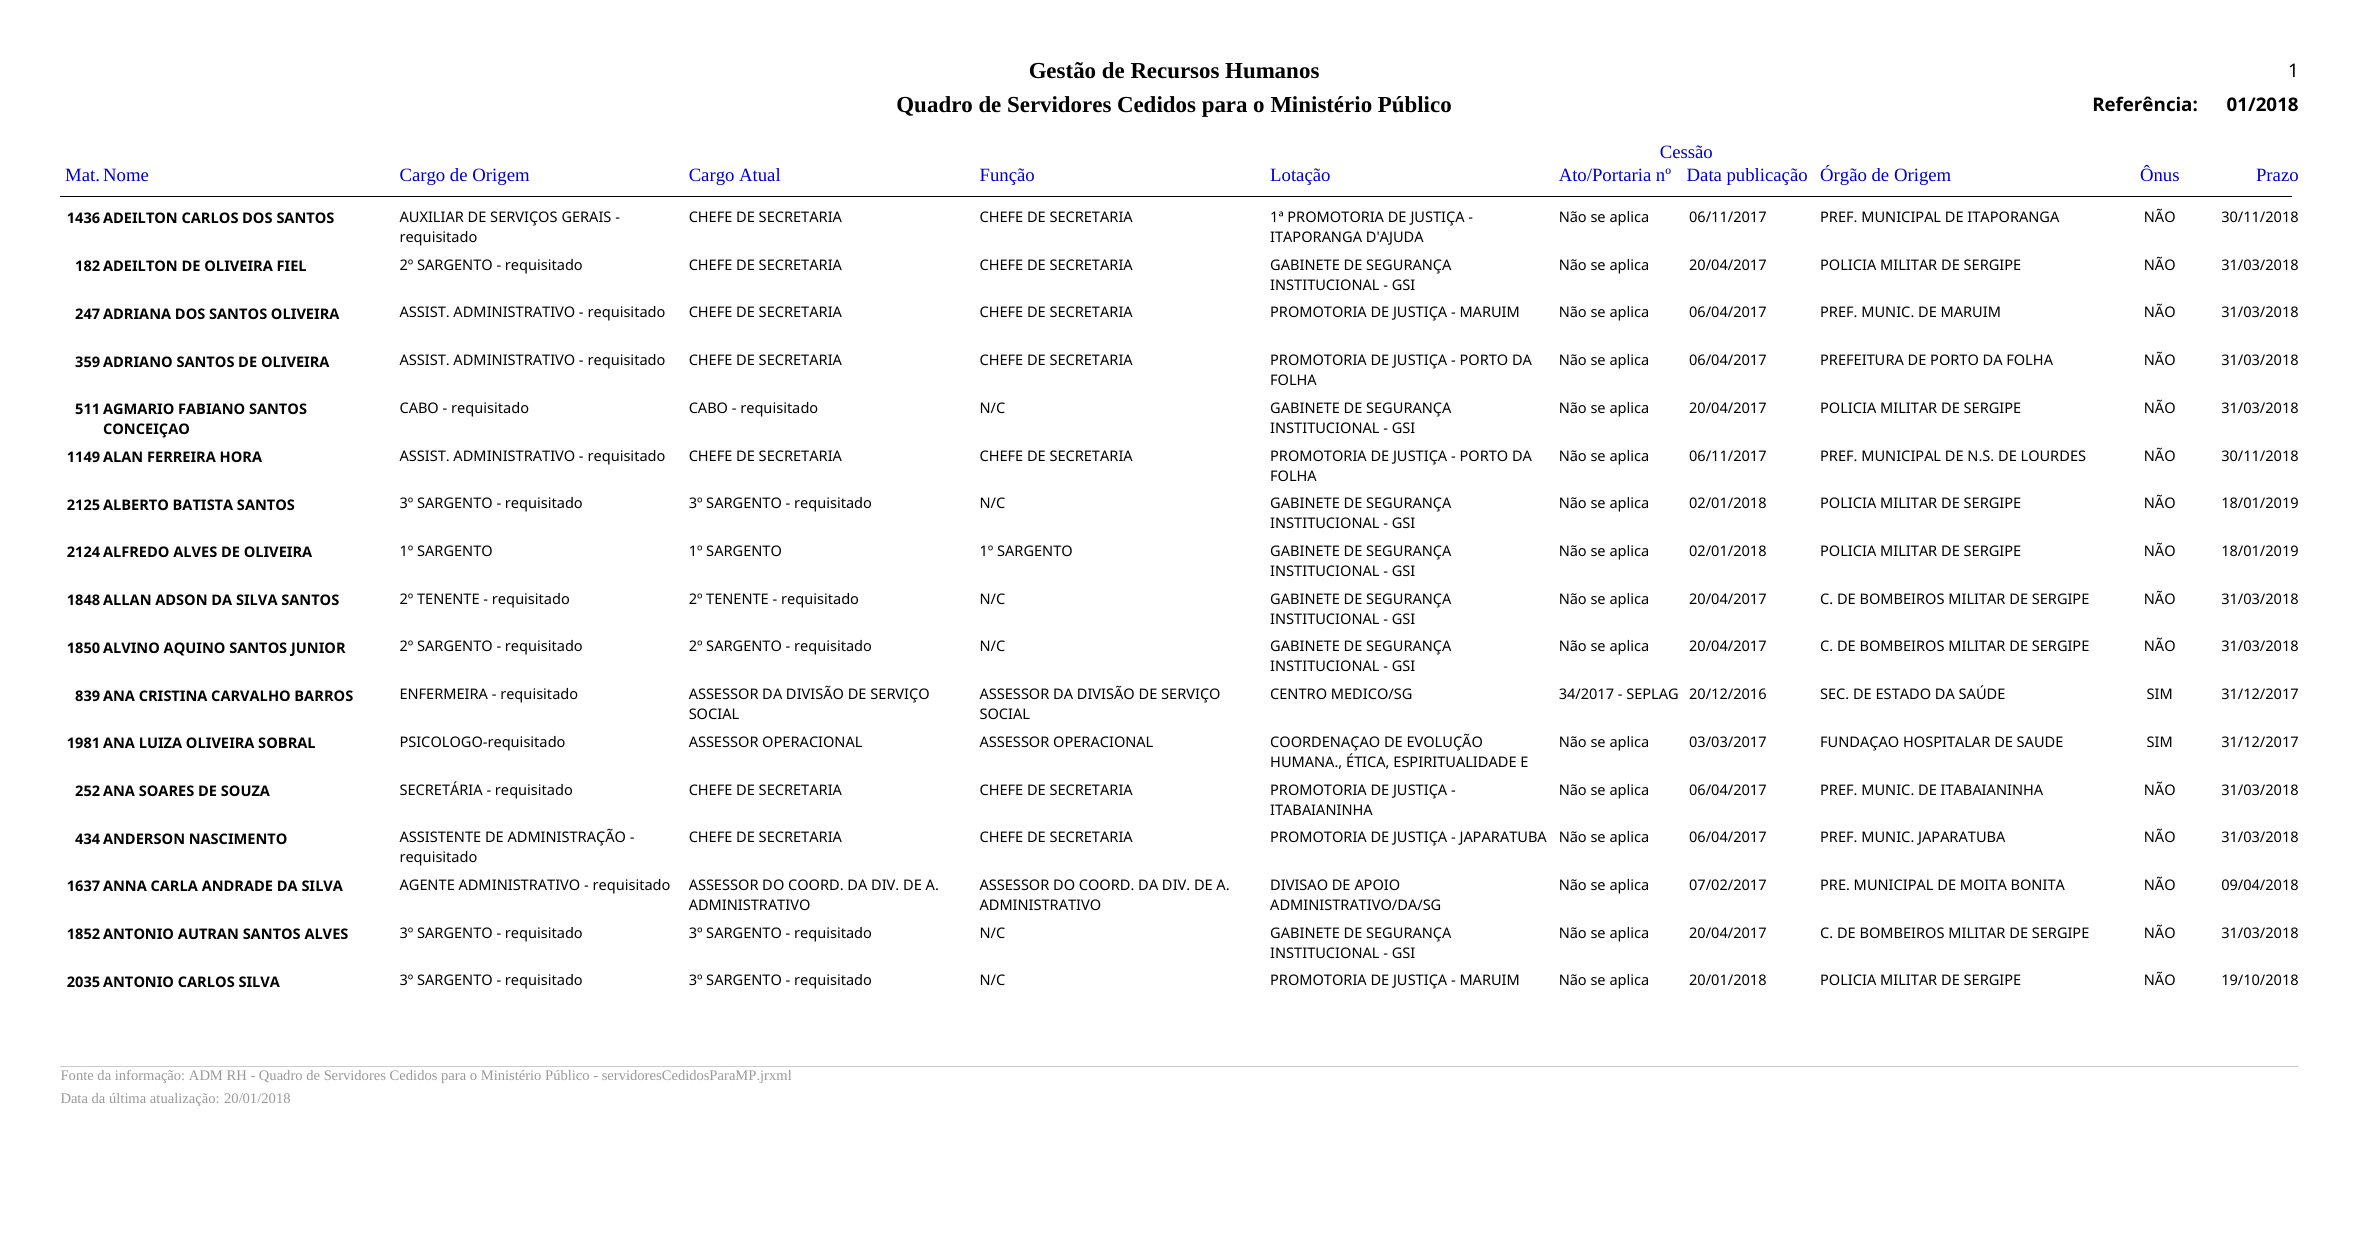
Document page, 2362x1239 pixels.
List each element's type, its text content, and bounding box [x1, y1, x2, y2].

table_cell [1689, 756, 1814, 778]
table_cell [972, 951, 979, 967]
table_cell Função [979, 164, 1262, 193]
table_cell [2299, 426, 2361, 442]
table_header 06/04/2017 [1689, 350, 1814, 374]
table_header PREF. MUNIC. DE MARUIM [1820, 302, 2119, 349]
table_cell [2299, 447, 2361, 469]
table_cell [12, 237, 100, 253]
table_cell [683, 781, 688, 803]
table_cell [2119, 469, 2200, 492]
table_header PROMOTORIA DE JUSTIÇA - MARUIM [1270, 970, 1553, 1016]
table_header CHEFE DE SECRETARIA [979, 350, 1262, 396]
table_cell [1262, 855, 1270, 872]
table_cell [393, 733, 399, 756]
table_cell [0, 712, 12, 729]
table_cell [12, 380, 100, 396]
table_cell [0, 447, 12, 469]
table_header 06/11/2017 [1689, 445, 1814, 469]
table_cell [1553, 447, 1558, 469]
table_header [0, 0, 2361, 57]
table_header NÃO [2119, 255, 2200, 278]
table_header 1º SARGENTO [689, 541, 972, 587]
table_cell [2200, 999, 2298, 1016]
table_header GABINETE DE SEGURANÇA INSTITUCIONAL - GSI [1270, 255, 1553, 301]
table_cell [683, 733, 688, 756]
table_cell [2200, 856, 2298, 873]
table_cell Quadro de Servidores Cedidos para o Ministério Público [346, 91, 2002, 124]
table_header 2º SARGENTO - requisitado [689, 636, 972, 683]
table_cell [1262, 447, 1270, 469]
table_cell [1262, 521, 1270, 538]
table_cell [0, 569, 12, 586]
table_cell [0, 198, 2361, 207]
table_cell [2200, 426, 2298, 444]
table_header 02/01/2018 [1689, 541, 1814, 565]
table_cell [0, 164, 30, 193]
table_cell Cargo Atual [689, 164, 972, 193]
table_cell [1684, 256, 1689, 278]
table_cell [972, 665, 979, 681]
table_cell Prazo [2200, 164, 2298, 193]
table_cell [683, 617, 688, 633]
table_cell [1262, 999, 1270, 1015]
table_cell [683, 542, 688, 565]
table_cell [972, 569, 979, 586]
table_cell [0, 924, 12, 946]
table_header POLICIA MILITAR DE SERGIPE [1820, 493, 2119, 539]
table_cell [2299, 91, 2361, 124]
table_cell [1559, 759, 1684, 778]
table_cell 511 [12, 399, 100, 428]
table_header NÃO [2119, 207, 2200, 231]
table_cell [1262, 256, 1270, 278]
table_cell [2299, 235, 2361, 252]
table_cell 01/2018 [2200, 91, 2298, 124]
table_header ASSESSOR OPERACIONAL [689, 732, 972, 778]
table_cell ANTONIO AUTRAN SANTOS ALVES [103, 924, 393, 969]
table_cell [393, 521, 399, 538]
table_cell [1814, 876, 1820, 899]
table_cell [972, 781, 979, 803]
table_cell [1684, 712, 1689, 729]
table_cell [393, 447, 399, 469]
table_header PREF. MUNIC. DE ITABAIANINHA [1820, 779, 2119, 826]
table_cell [393, 876, 399, 899]
table_cell [1262, 712, 1270, 729]
table_cell [1559, 663, 1684, 682]
table_header 20/04/2017 [1689, 636, 1814, 660]
table_cell [2299, 474, 2361, 490]
table_header 02/01/2018 [1689, 493, 1814, 517]
table_cell [683, 999, 688, 1015]
table_cell [393, 760, 399, 776]
table_cell [683, 331, 688, 347]
table_cell [0, 399, 12, 422]
table_header 18/01/2019 [2200, 493, 2298, 522]
table_header PREF. MUNIC. JAPARATUBA [1820, 827, 2119, 873]
table_cell [1553, 781, 1558, 803]
table_header GABINETE DE SEGURANÇA INSTITUCIONAL - GSI [1270, 636, 1553, 683]
table_cell [1553, 685, 1558, 708]
table_cell [972, 474, 979, 490]
table_header CHEFE DE SECRETARIA [689, 445, 972, 492]
table_cell [393, 590, 399, 612]
table_header ASSISTENTE DE ADMINISTRAÇÃO - requisitado [399, 827, 682, 873]
table_cell [2200, 569, 2298, 587]
table_cell [2299, 1066, 2361, 1090]
table_cell Lotação [1270, 164, 1553, 193]
table_cell [12, 571, 100, 587]
table_cell [2299, 855, 2361, 872]
table_cell [1684, 781, 1689, 803]
table_cell [1553, 665, 1558, 681]
table_cell [683, 351, 688, 374]
table_header 3º SARGENTO - requisitado [399, 923, 682, 969]
table_cell [2200, 951, 2298, 969]
table_cell [1814, 569, 1820, 586]
table_cell [1689, 326, 1814, 348]
table_header CHEFE DE SECRETARIA [979, 302, 1262, 349]
table_cell [393, 426, 399, 442]
table_cell [972, 447, 979, 469]
table_cell [12, 332, 100, 348]
table_cell [2299, 57, 2361, 84]
table_cell [12, 284, 100, 301]
table_cell ADRIANA DOS SANTOS OLIVEIRA [103, 304, 393, 349]
table_cell [2200, 903, 2298, 921]
table_header CHEFE DE SECRETARIA [689, 827, 972, 873]
table_cell [683, 855, 688, 872]
table_header 06/04/2017 [1689, 302, 1814, 326]
table_cell ANDERSON NASCIMENTO [103, 829, 393, 873]
table_cell [0, 617, 12, 633]
table_cell [0, 256, 12, 278]
table_cell [972, 808, 979, 824]
table_header N/C [979, 589, 1262, 635]
table_cell [1684, 569, 1689, 586]
table_cell [683, 399, 688, 422]
table_header NÃO [2119, 541, 2200, 565]
table_cell [1262, 638, 1270, 660]
table_cell [972, 208, 979, 231]
table_cell [1262, 378, 1270, 395]
table_cell [0, 542, 12, 565]
table_header N/C [979, 493, 1262, 539]
table_cell [1262, 474, 1270, 490]
table_header PROMOTORIA DE JUSTIÇA - PORTO DA FOLHA [1270, 445, 1553, 492]
table_cell [1559, 902, 1684, 921]
table_header PRE. MUNICIPAL DE MOITA BONITA [1820, 875, 2119, 921]
table_cell [393, 781, 399, 803]
table_cell Mat. [30, 164, 100, 193]
table_cell Data publicação [1686, 164, 1811, 193]
table_cell ANA LUIZA OLIVEIRA SOBRAL [103, 733, 393, 778]
table_cell [1559, 377, 1684, 396]
table_cell [2299, 972, 2361, 994]
table_header Não se aplica [1559, 923, 1684, 949]
table_cell [972, 638, 979, 660]
table_cell ALLAN ADSON DA SILVA SANTOS [103, 590, 393, 635]
table_cell [1553, 378, 1558, 395]
table_cell 1850 [12, 638, 100, 666]
table_cell [1684, 808, 1689, 824]
table_cell ANNA CARLA ANDRADE DA SILVA [103, 876, 393, 921]
table_cell [683, 521, 688, 538]
table_cell [683, 638, 688, 660]
table_cell [683, 569, 688, 586]
table_cell Órgão de Origem [1820, 164, 2119, 193]
table_header NÃO [2119, 923, 2200, 946]
table_cell [393, 164, 399, 193]
table_cell [1684, 951, 1689, 967]
table_header N/C [979, 923, 1262, 969]
table_cell [1684, 474, 1689, 490]
table_header 31/03/2018 [2200, 779, 2298, 808]
table_header 31/03/2018 [2200, 923, 2298, 951]
table_cell [1689, 231, 1814, 253]
table_header 31/12/2017 [2200, 732, 2298, 760]
table_cell [1262, 829, 1270, 851]
table_cell [1814, 426, 1820, 442]
table_cell [683, 903, 688, 919]
table_cell [1817, 141, 2361, 163]
table_header 07/02/2017 [1689, 875, 1814, 899]
table_header PREF. MUNICIPAL DE ITAPORANGA [1820, 207, 2119, 253]
table_header C. DE BOMBEIROS MILITAR DE SERGIPE [1820, 923, 2119, 969]
table_cell [1814, 685, 1820, 708]
table_header GABINETE DE SEGURANÇA INSTITUCIONAL - GSI [1270, 493, 1553, 539]
table_cell Data da última atualização: [60, 1090, 224, 1114]
table_header NÃO [2119, 779, 2200, 803]
table_cell [1684, 733, 1689, 756]
table_cell [1553, 760, 1558, 776]
table_cell ADRIANO SANTOS DE OLIVEIRA [103, 351, 393, 396]
table_header SECRETÁRIA - requisitado [399, 779, 682, 826]
table_cell [2119, 374, 2200, 396]
table_cell [972, 351, 979, 374]
table_cell [2002, 57, 2143, 84]
table_cell [2299, 331, 2361, 347]
table_cell [972, 590, 979, 612]
table_header 06/11/2017 [1689, 207, 1814, 231]
table_header GABINETE DE SEGURANÇA INSTITUCIONAL - GSI [1270, 923, 1553, 969]
table_cell [2119, 278, 2200, 301]
table_header NÃO [2119, 398, 2200, 422]
table_cell [1684, 426, 1689, 442]
table_cell [972, 712, 979, 729]
table_cell [2299, 521, 2361, 538]
table_header NÃO [2119, 445, 2200, 469]
table_header SIM [2119, 732, 2200, 756]
table_cell [683, 760, 688, 776]
table_cell [1262, 283, 1270, 299]
table_cell [393, 378, 399, 395]
table_cell [972, 733, 979, 756]
table_cell [972, 760, 979, 776]
table_cell [2200, 665, 2298, 682]
table_cell [2299, 351, 2361, 374]
table_cell [1553, 235, 1558, 252]
table_header 3º SARGENTO - requisitado [689, 923, 972, 969]
table_header ASSIST. ADMINISTRATIVO - requisitado [399, 302, 682, 349]
table_cell [2299, 378, 2361, 395]
table_cell [2299, 569, 2361, 586]
table_header Não se aplica [1559, 255, 1684, 282]
table_cell [1814, 447, 1820, 469]
table_cell [1553, 855, 1558, 872]
table_cell [972, 378, 979, 395]
table_cell [683, 256, 688, 278]
table_cell [12, 475, 100, 492]
table_cell [972, 542, 979, 565]
table_cell [2299, 924, 2361, 946]
table_header NÃO [2119, 875, 2200, 899]
table_header ENFERMEIRA - requisitado [399, 684, 682, 730]
table_cell [393, 399, 399, 422]
table_cell [393, 665, 399, 681]
table_cell [12, 714, 100, 730]
table_cell [2299, 208, 2361, 231]
table_cell [1553, 208, 1558, 231]
table_cell [1689, 994, 1814, 1016]
table_cell [2119, 708, 2200, 730]
table_cell [2119, 899, 2200, 921]
table_cell [0, 331, 12, 347]
table_cell Cessão [1555, 141, 1817, 163]
table_cell [2200, 331, 2298, 348]
table_header PROMOTORIA DE JUSTIÇA - ITABAIANINHA [1270, 779, 1553, 826]
table_cell [0, 781, 12, 803]
table_header 20/01/2018 [1689, 970, 1814, 994]
table_cell Fonte da informação: ADM RH - Quadro de Servidores Cedidos para o Ministério Público - servidoresCedidosParaMP.jrxml [60, 1067, 2298, 1090]
table_header DIVISAO DE APOIO ADMINISTRATIVO/DA/SG [1270, 875, 1553, 921]
table_header Não se aplica [1559, 302, 1684, 329]
table_cell [972, 685, 979, 708]
table_cell [1553, 951, 1558, 967]
table_cell [1553, 829, 1558, 851]
table_cell [2200, 235, 2298, 253]
table_cell [0, 495, 12, 517]
table_cell [972, 855, 979, 872]
table_cell [683, 283, 688, 299]
table_cell [1262, 399, 1270, 422]
table_cell ALFREDO ALVES DE OLIVEIRA [103, 542, 393, 587]
table_cell [1814, 283, 1820, 299]
table_cell [683, 378, 688, 395]
table_cell [0, 474, 12, 490]
table_cell [2299, 781, 2361, 803]
table_cell [2299, 951, 2361, 967]
table_header N/C [979, 636, 1262, 683]
table_cell [0, 378, 12, 395]
table_header 30/11/2018 [2200, 445, 2298, 474]
table_header CHEFE DE SECRETARIA [689, 255, 972, 301]
table_header NÃO [2119, 827, 2200, 851]
table_cell [683, 235, 688, 252]
table_cell 20/01/2018 [224, 1090, 377, 1114]
table_header 20/04/2017 [1689, 589, 1814, 612]
table_cell 1981 [12, 733, 100, 762]
table_cell [683, 712, 688, 729]
table_cell [0, 141, 1555, 163]
table_header Não se aplica [1559, 589, 1684, 616]
table_cell [1684, 685, 1689, 708]
table_cell [2200, 522, 2298, 539]
table_header POLICIA MILITAR DE SERGIPE [1820, 255, 2119, 301]
table_cell [12, 952, 100, 969]
table_header CHEFE DE SECRETARIA [689, 302, 972, 349]
table_header CHEFE DE SECRETARIA [979, 779, 1262, 826]
table_cell [1559, 282, 1684, 301]
table_cell [1684, 495, 1689, 517]
table_cell [393, 235, 399, 252]
table_cell [1262, 924, 1270, 946]
table_cell [2119, 326, 2200, 348]
table_cell Ônus [2119, 164, 2200, 193]
table_header N/C [979, 970, 1262, 1016]
table_cell [1814, 331, 1820, 347]
table_cell [1689, 851, 1814, 873]
table_cell [1689, 660, 1814, 682]
table_header 19/10/2018 [2200, 970, 2298, 999]
table_cell [1553, 351, 1558, 374]
table_cell [1684, 208, 1689, 231]
table_cell [2299, 304, 2361, 326]
table_cell [377, 1090, 2361, 1114]
table_cell [393, 685, 399, 708]
table_header N/C [979, 398, 1262, 444]
table_cell [1262, 665, 1270, 681]
table_cell [0, 876, 12, 899]
table_cell 434 [12, 829, 100, 857]
table_cell [0, 57, 346, 84]
table_cell 2125 [12, 495, 100, 523]
table_cell [12, 1000, 100, 1016]
table_header Não se aplica [1559, 398, 1684, 425]
table_cell [1262, 685, 1270, 708]
table_cell [1559, 711, 1684, 730]
table_cell [393, 617, 399, 633]
table_header PREF. MUNICIPAL DE N.S. DE LOURDES [1820, 445, 2119, 492]
table_cell [972, 164, 979, 193]
table_cell 1 [2143, 57, 2298, 84]
table_cell [0, 855, 12, 872]
table_header 31/03/2018 [2200, 827, 2298, 856]
table_cell [2299, 256, 2361, 278]
table_cell [1553, 808, 1558, 824]
table_header Não se aplica [1559, 779, 1684, 806]
table_cell [1553, 542, 1558, 565]
table_cell [0, 235, 12, 252]
table_cell [1262, 951, 1270, 967]
table_cell 839 [12, 685, 100, 714]
table_header NÃO [2119, 302, 2200, 326]
table_cell [2119, 660, 2200, 682]
table_cell [683, 972, 688, 994]
table_cell [683, 208, 688, 231]
table_cell [683, 685, 688, 708]
table_cell ALVINO AQUINO SANTOS JUNIOR [103, 638, 393, 683]
table_cell [1553, 164, 1558, 193]
table_header CENTRO MEDICO/SG [1270, 684, 1553, 730]
table_cell Ato/Portaria nº [1559, 164, 1686, 193]
table_cell Cargo de Origem [399, 164, 682, 193]
table_cell [1684, 304, 1689, 326]
table_cell [1553, 304, 1558, 326]
table_cell [1811, 164, 1820, 193]
table_cell [1814, 378, 1820, 395]
table_header PREFEITURA DE PORTO DA FOLHA [1820, 350, 2119, 396]
table_header 31/03/2018 [2200, 255, 2298, 283]
table_cell ADEILTON DE OLIVEIRA FIEL [103, 256, 393, 301]
table_cell [2299, 829, 2361, 851]
table_cell [1689, 422, 1814, 444]
table_header CHEFE DE SECRETARIA [979, 255, 1262, 301]
table_cell [683, 304, 688, 326]
table_cell ALBERTO BATISTA SANTOS [103, 495, 393, 539]
table_cell [683, 164, 688, 193]
table_cell [393, 474, 399, 490]
table_cell [393, 951, 399, 967]
table_cell [972, 331, 979, 347]
table_cell [1684, 829, 1689, 851]
table_cell [1559, 568, 1684, 587]
table_cell [1553, 283, 1558, 299]
table_cell [0, 685, 12, 708]
table_cell [1262, 590, 1270, 612]
table_cell [1553, 876, 1558, 899]
table_cell [1262, 569, 1270, 586]
table_cell [1553, 474, 1558, 490]
table_cell [1684, 331, 1689, 347]
table_header 06/04/2017 [1689, 827, 1814, 851]
table_header CHEFE DE SECRETARIA [979, 827, 1262, 873]
table_cell [1262, 542, 1270, 565]
table_cell [683, 590, 688, 612]
table_cell [1684, 876, 1689, 899]
table_header NÃO [2119, 589, 2200, 612]
table_header 31/03/2018 [2200, 302, 2298, 331]
table_header 1º SARGENTO [979, 541, 1262, 587]
table_cell [2200, 617, 2298, 635]
table_cell [1559, 997, 1684, 1016]
table_cell [393, 924, 399, 946]
table_cell [393, 351, 399, 374]
table_cell [393, 283, 399, 299]
table_cell ANA CRISTINA CARVALHO BARROS [103, 685, 393, 730]
table_cell [12, 666, 100, 682]
table_header 09/04/2018 [2200, 875, 2298, 903]
table_cell [1689, 565, 1814, 587]
table_cell ADEILTON CARLOS DOS SANTOS [103, 208, 393, 253]
table_cell [0, 1090, 60, 1114]
table_cell [1684, 447, 1689, 469]
table_cell [0, 91, 346, 124]
table_cell [1684, 378, 1689, 395]
table_header C. DE BOMBEIROS MILITAR DE SERGIPE [1820, 636, 2119, 683]
table_cell [1553, 617, 1558, 633]
table_cell [1553, 569, 1558, 586]
table_header 3º SARGENTO - requisitado [689, 970, 972, 1016]
table_header Não se aplica [1559, 350, 1684, 377]
table_cell [2299, 903, 2361, 919]
table_cell 247 [12, 304, 100, 332]
table_header 03/03/2017 [1689, 732, 1814, 756]
table_cell [1262, 903, 1270, 919]
table_header SEC. DE ESTADO DA SAÚDE [1820, 684, 2119, 730]
table_header ASSESSOR OPERACIONAL [979, 732, 1262, 778]
table_cell [1553, 495, 1558, 517]
table_header 3º SARGENTO - requisitado [399, 970, 682, 1016]
table_cell [2299, 712, 2361, 729]
table_header CHEFE DE SECRETARIA [689, 779, 972, 826]
table_header 3º SARGENTO - requisitado [689, 493, 972, 539]
table_cell [2299, 665, 2361, 681]
table_header AGENTE ADMINISTRATIVO - requisitado [399, 875, 682, 921]
table_cell [0, 521, 12, 538]
table_cell [12, 857, 100, 873]
table_cell [12, 905, 100, 921]
table_header Não se aplica [1559, 541, 1684, 568]
table_header Não se aplica [1559, 732, 1684, 759]
table_cell [1689, 899, 1814, 921]
table_cell [1684, 903, 1689, 919]
table_cell Referência: [2004, 91, 2198, 124]
table_header NÃO [2119, 970, 2200, 994]
table_header 3º SARGENTO - requisitado [399, 493, 682, 539]
table_cell [0, 665, 12, 681]
table_cell [1689, 517, 1814, 539]
table_cell [2119, 422, 2200, 444]
table_cell [1689, 612, 1814, 635]
table_cell [1262, 235, 1270, 252]
table_cell AGMARIO FABIANO SANTOS CONCEIÇAO [103, 399, 393, 444]
table_cell [1814, 474, 1820, 490]
table_header NÃO [2119, 636, 2200, 660]
table_cell Nome [103, 164, 393, 193]
table_cell [1262, 781, 1270, 803]
table_cell [0, 304, 12, 326]
table_cell Gestão de Recursos Humanos [346, 57, 2002, 85]
table_cell ALAN FERREIRA HORA [103, 447, 393, 492]
table_cell [972, 256, 979, 278]
table_cell [1559, 806, 1684, 826]
table_cell [1262, 426, 1270, 442]
table_cell [1689, 278, 1814, 301]
table_cell [0, 808, 12, 824]
table_cell [1814, 590, 1820, 612]
table_cell [2299, 283, 2361, 299]
table_cell [0, 903, 12, 919]
table_header 1ª PROMOTORIA DE JUSTIÇA - ITAPORANGA D'AJUDA [1270, 207, 1553, 253]
table_cell [1559, 234, 1684, 253]
table_cell [1814, 924, 1820, 946]
table_cell [2200, 283, 2298, 301]
table_header 20/04/2017 [1689, 923, 1814, 946]
table_header 31/03/2018 [2200, 398, 2298, 426]
table_cell [1814, 665, 1820, 681]
table_cell [972, 283, 979, 299]
table_header Não se aplica [1559, 636, 1684, 663]
table_header ASSESSOR DA DIVISÃO DE SERVIÇO SOCIAL [979, 684, 1262, 730]
table_cell [1553, 972, 1558, 994]
table_cell [393, 542, 399, 565]
table_cell [0, 1066, 60, 1090]
table_cell 359 [12, 351, 100, 380]
table_header ASSESSOR DO COORD. DA DIV. DE A. ADMINISTRATIVO [979, 875, 1262, 921]
table_cell [1814, 999, 1820, 1015]
table_header NÃO [2119, 350, 2200, 374]
table_cell [2299, 617, 2361, 633]
table_cell [2299, 808, 2361, 824]
table_cell [683, 426, 688, 442]
table_cell [683, 876, 688, 899]
table_cell [1684, 351, 1689, 374]
table_header COORDENAÇAO DE EVOLUÇÃO HUMANA., ÉTICA, ESPIRITUALIDADE E [1270, 732, 1553, 778]
table_cell [2200, 760, 2298, 778]
table_header 2º SARGENTO - requisitado [399, 255, 682, 301]
table_cell [2119, 946, 2200, 969]
table_cell [1684, 617, 1689, 633]
table_header PSICOLOGO-requisitado [399, 732, 682, 778]
table_cell [972, 495, 979, 517]
table_header CHEFE DE SECRETARIA [979, 207, 1262, 253]
table_cell [2200, 712, 2298, 730]
table_cell [1262, 808, 1270, 824]
table_cell [1814, 542, 1820, 565]
table_cell [1559, 854, 1684, 873]
table_cell [1814, 829, 1820, 851]
table_header FUNDAÇAO HOSPITALAR DE SAUDE [1820, 732, 2119, 778]
table_header ASSESSOR DO COORD. DA DIV. DE A. ADMINISTRATIVO [689, 875, 972, 921]
table_header CHEFE DE SECRETARIA [689, 350, 972, 396]
table_cell 252 [12, 781, 100, 809]
table_cell [1553, 712, 1558, 729]
table_header ASSIST. ADMINISTRATIVO - requisitado [399, 350, 682, 396]
table_cell [1814, 712, 1820, 729]
table_cell [1559, 520, 1684, 539]
table_cell [2119, 612, 2200, 635]
table_cell [1559, 616, 1684, 635]
table_cell [0, 590, 12, 612]
table_cell [1814, 733, 1820, 756]
table_header Não se aplica [1559, 970, 1684, 997]
table_cell [1262, 304, 1270, 326]
table_cell [2119, 851, 2200, 873]
table_cell [2299, 164, 2361, 193]
table_cell [1814, 903, 1820, 919]
table_cell [1684, 521, 1689, 538]
table_cell [1684, 590, 1689, 612]
table_cell [1689, 374, 1814, 396]
table_cell [1689, 469, 1814, 492]
table_cell [683, 951, 688, 967]
table_header PROMOTORIA DE JUSTIÇA - JAPARATUBA [1270, 827, 1553, 873]
table_cell [1553, 521, 1558, 538]
table_cell [393, 569, 399, 586]
table_cell 1852 [12, 924, 100, 952]
table_cell [1814, 495, 1820, 517]
table_cell [1553, 924, 1558, 946]
table_cell [1262, 351, 1270, 374]
table_cell [1814, 617, 1820, 633]
table_header ASSESSOR DA DIVISÃO DE SERVIÇO SOCIAL [689, 684, 972, 730]
table_cell [393, 999, 399, 1015]
table_header 06/04/2017 [1689, 779, 1814, 803]
table_cell [1553, 256, 1558, 278]
table_cell [2299, 876, 2361, 899]
table_cell [0, 951, 12, 967]
table_cell 1848 [12, 590, 100, 618]
table_header 31/03/2018 [2200, 350, 2298, 378]
table_cell [393, 638, 399, 660]
table_cell 2035 [12, 972, 100, 1000]
table_cell 182 [12, 256, 100, 284]
table_cell [393, 712, 399, 729]
table_cell [1814, 781, 1820, 803]
table_cell [683, 447, 688, 469]
table_cell 1637 [12, 876, 100, 905]
table_cell [683, 495, 688, 517]
table_header CABO - requisitado [399, 398, 682, 444]
table_cell [12, 428, 100, 444]
table_cell [1559, 329, 1684, 348]
table_header 1º SARGENTO [399, 541, 682, 587]
table_cell [393, 495, 399, 517]
table_header 20/04/2017 [1689, 255, 1814, 278]
table_cell [0, 208, 12, 231]
table_cell [972, 426, 979, 442]
table_header Não se aplica [1559, 875, 1684, 902]
table_cell [683, 924, 688, 946]
table_cell [393, 829, 399, 851]
table_cell [0, 426, 12, 442]
table_cell [1262, 760, 1270, 776]
table_header 34/2017 - SEPLAG [1559, 684, 1684, 711]
table_cell [1553, 426, 1558, 442]
table_cell [393, 855, 399, 872]
table_cell [1814, 760, 1820, 776]
table_cell [1684, 283, 1689, 299]
table_cell [1262, 495, 1270, 517]
table_cell [1684, 855, 1689, 872]
table_cell [2299, 733, 2361, 756]
table_cell [1262, 331, 1270, 347]
table_cell [1814, 951, 1820, 967]
table_cell [2299, 399, 2361, 422]
table_cell [2119, 231, 2200, 253]
table_header PROMOTORIA DE JUSTIÇA - PORTO DA FOLHA [1270, 350, 1553, 396]
table_cell [1684, 638, 1689, 660]
table_cell [1814, 808, 1820, 824]
table_header Não se aplica [1559, 207, 1684, 234]
table_cell [1814, 304, 1820, 326]
table_cell [0, 125, 2361, 141]
table_cell [1814, 972, 1820, 994]
table_header Não se aplica [1559, 827, 1684, 854]
table_cell [1814, 256, 1820, 278]
table_cell [2119, 565, 2200, 587]
table_cell [1684, 999, 1689, 1015]
table_cell [2299, 638, 2361, 660]
table_header ASSIST. ADMINISTRATIVO - requisitado [399, 445, 682, 492]
table_cell [972, 399, 979, 422]
table_cell [1559, 425, 1684, 444]
table_header CABO - requisitado [689, 398, 972, 444]
table_cell [1814, 235, 1820, 252]
table_cell [1684, 665, 1689, 681]
table_header C. DE BOMBEIROS MILITAR DE SERGIPE [1820, 589, 2119, 635]
table_cell [2299, 495, 2361, 517]
table_cell [1689, 708, 1814, 730]
table_cell [2299, 685, 2361, 708]
table_cell [972, 829, 979, 851]
table_cell 2124 [12, 542, 100, 571]
table_cell [0, 760, 12, 776]
table_cell ANA SOARES DE SOUZA [103, 781, 393, 826]
table_cell [1814, 855, 1820, 872]
table_header GABINETE DE SEGURANÇA INSTITUCIONAL - GSI [1270, 541, 1553, 587]
table_cell [1553, 733, 1558, 756]
table_cell [683, 829, 688, 851]
table_cell [1559, 949, 1684, 969]
table_cell [1553, 903, 1558, 919]
table_cell [1684, 924, 1689, 946]
table_cell [1684, 399, 1689, 422]
table_header POLICIA MILITAR DE SERGIPE [1820, 398, 2119, 444]
table_cell [0, 283, 12, 299]
table_header AUXILIAR DE SERVIÇOS GERAIS - requisitado [399, 207, 682, 253]
table_header 31/03/2018 [2200, 589, 2298, 617]
table_cell [1262, 972, 1270, 994]
table_cell [0, 1016, 2361, 1066]
table_cell [0, 972, 12, 994]
table_header GABINETE DE SEGURANÇA INSTITUCIONAL - GSI [1270, 398, 1553, 444]
table_cell [1553, 638, 1558, 660]
table_cell [1559, 472, 1684, 492]
table_cell [1553, 399, 1558, 422]
table_cell [0, 638, 12, 660]
table_cell [683, 808, 688, 824]
table_cell [2299, 542, 2361, 565]
table_header 18/01/2019 [2200, 541, 2298, 569]
table_cell [0, 85, 2361, 91]
table_cell ANTONIO CARLOS SILVA [103, 972, 393, 1016]
table_cell [683, 665, 688, 681]
table_cell 1436 [12, 208, 100, 237]
table_cell [0, 999, 12, 1015]
table_cell [12, 523, 100, 539]
table_cell [1689, 946, 1814, 969]
table_header 2º TENENTE - requisitado [399, 589, 682, 635]
table_cell [2299, 760, 2361, 776]
table_cell [1814, 638, 1820, 660]
table_cell [1684, 972, 1689, 994]
table_cell [2200, 808, 2298, 826]
table_cell [1553, 590, 1558, 612]
table_cell [1814, 521, 1820, 538]
table_cell [1262, 617, 1270, 633]
table_cell [972, 235, 979, 252]
table_header GABINETE DE SEGURANÇA INSTITUCIONAL - GSI [1270, 589, 1553, 635]
table_header 30/11/2018 [2200, 207, 2298, 235]
table_cell [393, 331, 399, 347]
table_cell [1814, 351, 1820, 374]
table_cell [393, 972, 399, 994]
table_cell [393, 256, 399, 278]
table_cell [12, 618, 100, 635]
table_cell [1262, 733, 1270, 756]
table_cell [683, 474, 688, 490]
table_cell [1262, 164, 1270, 193]
table_cell [1814, 399, 1820, 422]
table_cell [393, 808, 399, 824]
table_cell [972, 876, 979, 899]
table_cell [1814, 208, 1820, 231]
table_header POLICIA MILITAR DE SERGIPE [1820, 970, 2119, 1016]
table_cell [2119, 994, 2200, 1016]
table_cell [2119, 517, 2200, 539]
table_cell [1553, 331, 1558, 347]
table_cell [2119, 803, 2200, 826]
table_cell [972, 924, 979, 946]
table_cell [0, 733, 12, 756]
table_cell [2200, 474, 2298, 492]
table_cell [12, 762, 100, 778]
table_header Não se aplica [1559, 445, 1684, 472]
table_header 31/03/2018 [2200, 636, 2298, 665]
table_cell [972, 999, 979, 1015]
table_header 20/12/2016 [1689, 684, 1814, 708]
table_cell [972, 617, 979, 633]
table_cell [1689, 803, 1814, 826]
table_cell 1149 [12, 447, 100, 475]
table_cell [393, 208, 399, 231]
table_header 20/04/2017 [1689, 398, 1814, 422]
table_header PROMOTORIA DE JUSTIÇA - MARUIM [1270, 302, 1553, 349]
table_header 2º TENENTE - requisitado [689, 589, 972, 635]
table_cell [2200, 378, 2298, 396]
table_cell [1262, 876, 1270, 899]
table_cell [1684, 542, 1689, 565]
table_header SIM [2119, 684, 2200, 708]
table_cell [393, 903, 399, 919]
table_cell [1684, 235, 1689, 252]
table_cell [2119, 756, 2200, 778]
table_cell [972, 304, 979, 326]
table_cell [2299, 999, 2361, 1015]
table_header Não se aplica [1559, 493, 1684, 520]
table_cell [1262, 208, 1270, 231]
table_cell [393, 304, 399, 326]
table_cell [1553, 999, 1558, 1015]
table_cell [1684, 760, 1689, 776]
table_header 2º SARGENTO - requisitado [399, 636, 682, 683]
table_header 31/12/2017 [2200, 684, 2298, 712]
table_header CHEFE DE SECRETARIA [979, 445, 1262, 492]
table_cell [0, 829, 12, 851]
table_cell [972, 521, 979, 538]
table_cell [972, 903, 979, 919]
table_header CHEFE DE SECRETARIA [689, 207, 972, 253]
table_header NÃO [2119, 493, 2200, 517]
table_cell [972, 972, 979, 994]
table_cell [0, 351, 12, 374]
table_cell [12, 809, 100, 826]
table_header POLICIA MILITAR DE SERGIPE [1820, 541, 2119, 587]
table_cell [2299, 590, 2361, 612]
